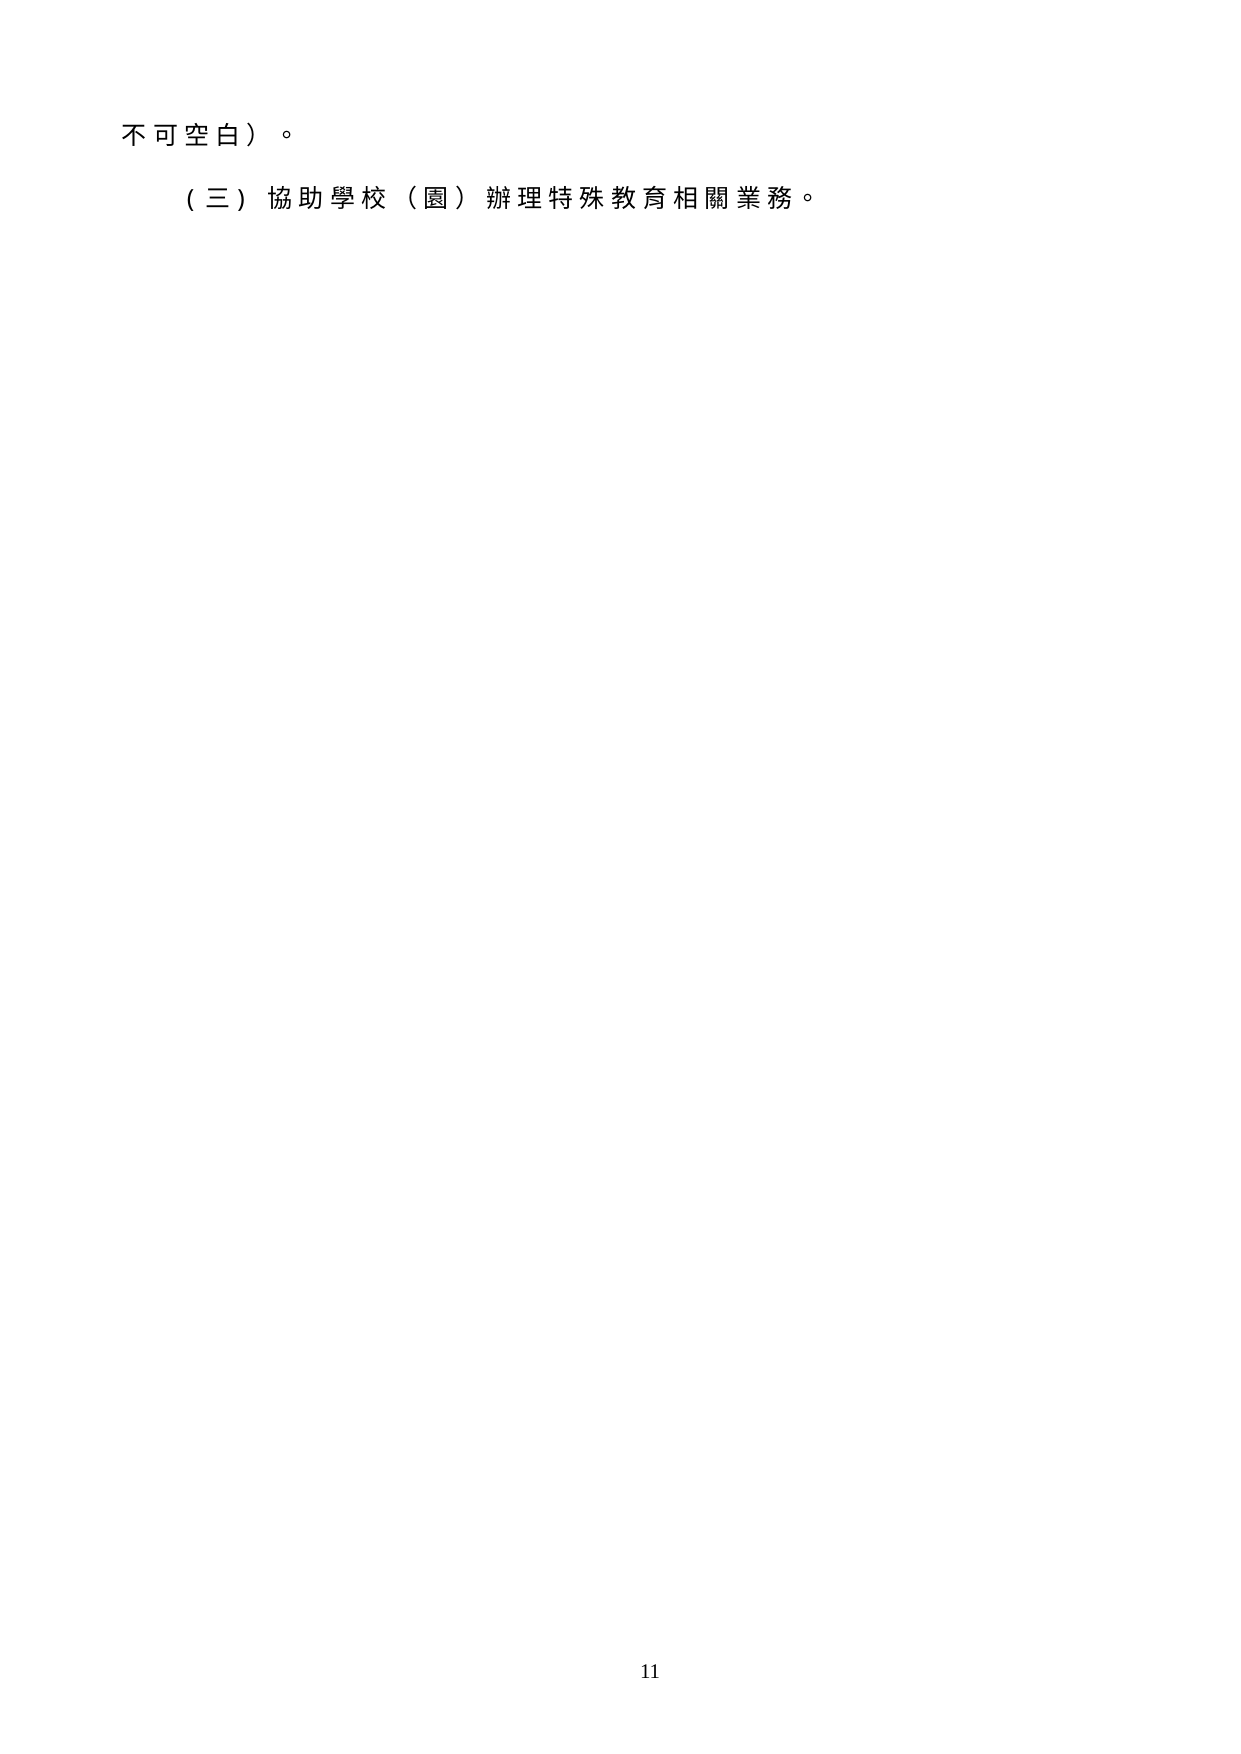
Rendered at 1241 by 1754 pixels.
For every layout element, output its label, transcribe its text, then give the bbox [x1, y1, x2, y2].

text (三) 協助學校（園）辦理特殊教育相關業務。 [118, 155, 1181, 217]
text 不可空白）。 [118, 92, 1181, 155]
